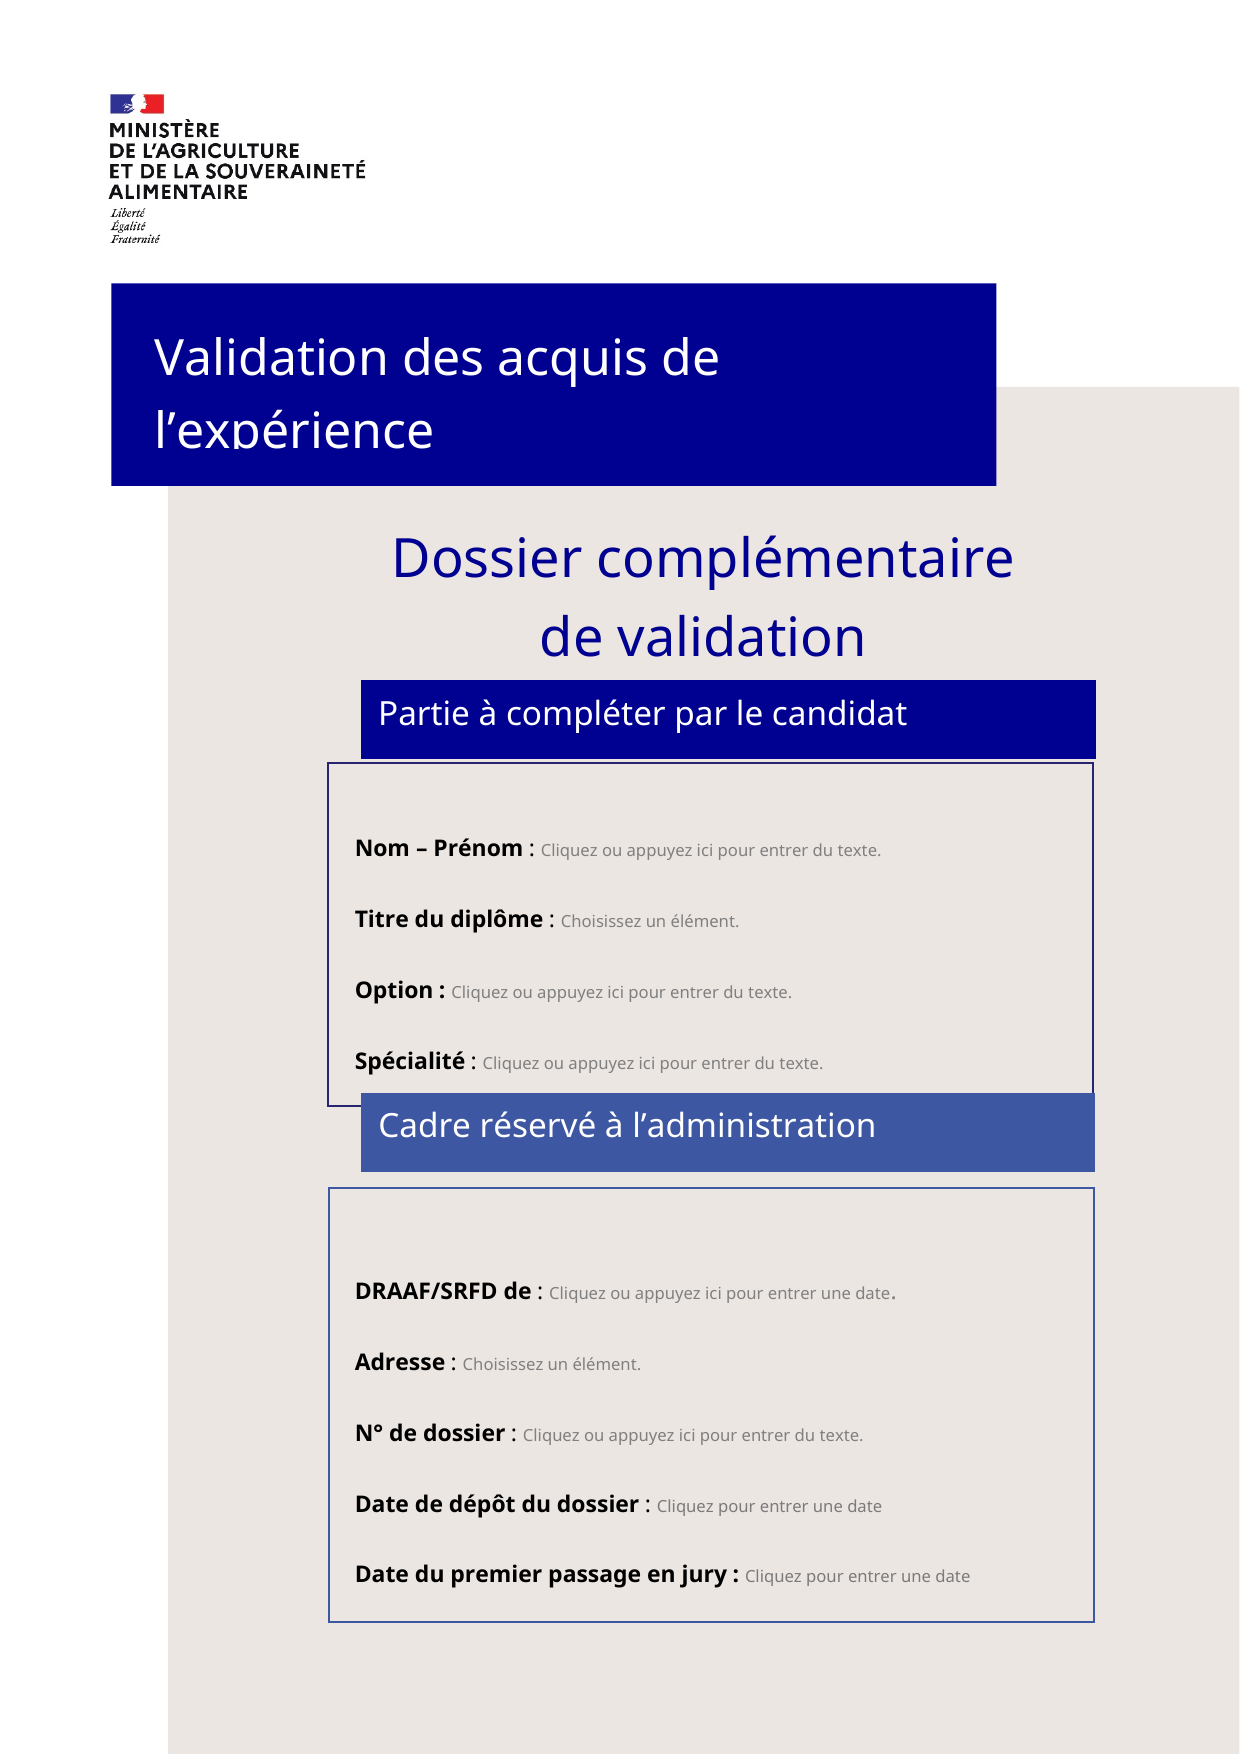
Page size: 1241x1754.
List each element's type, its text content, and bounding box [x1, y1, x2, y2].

text Partie à compléter par le candidat [378, 689, 1080, 735]
text Validation des acquis de l’expérience [154, 322, 952, 449]
picture [91, 75, 384, 261]
text Cadre réservé à l’administration [378, 1102, 1078, 1147]
text de validation [193, 598, 1213, 672]
text Dossier complémentaire [193, 519, 1213, 593]
